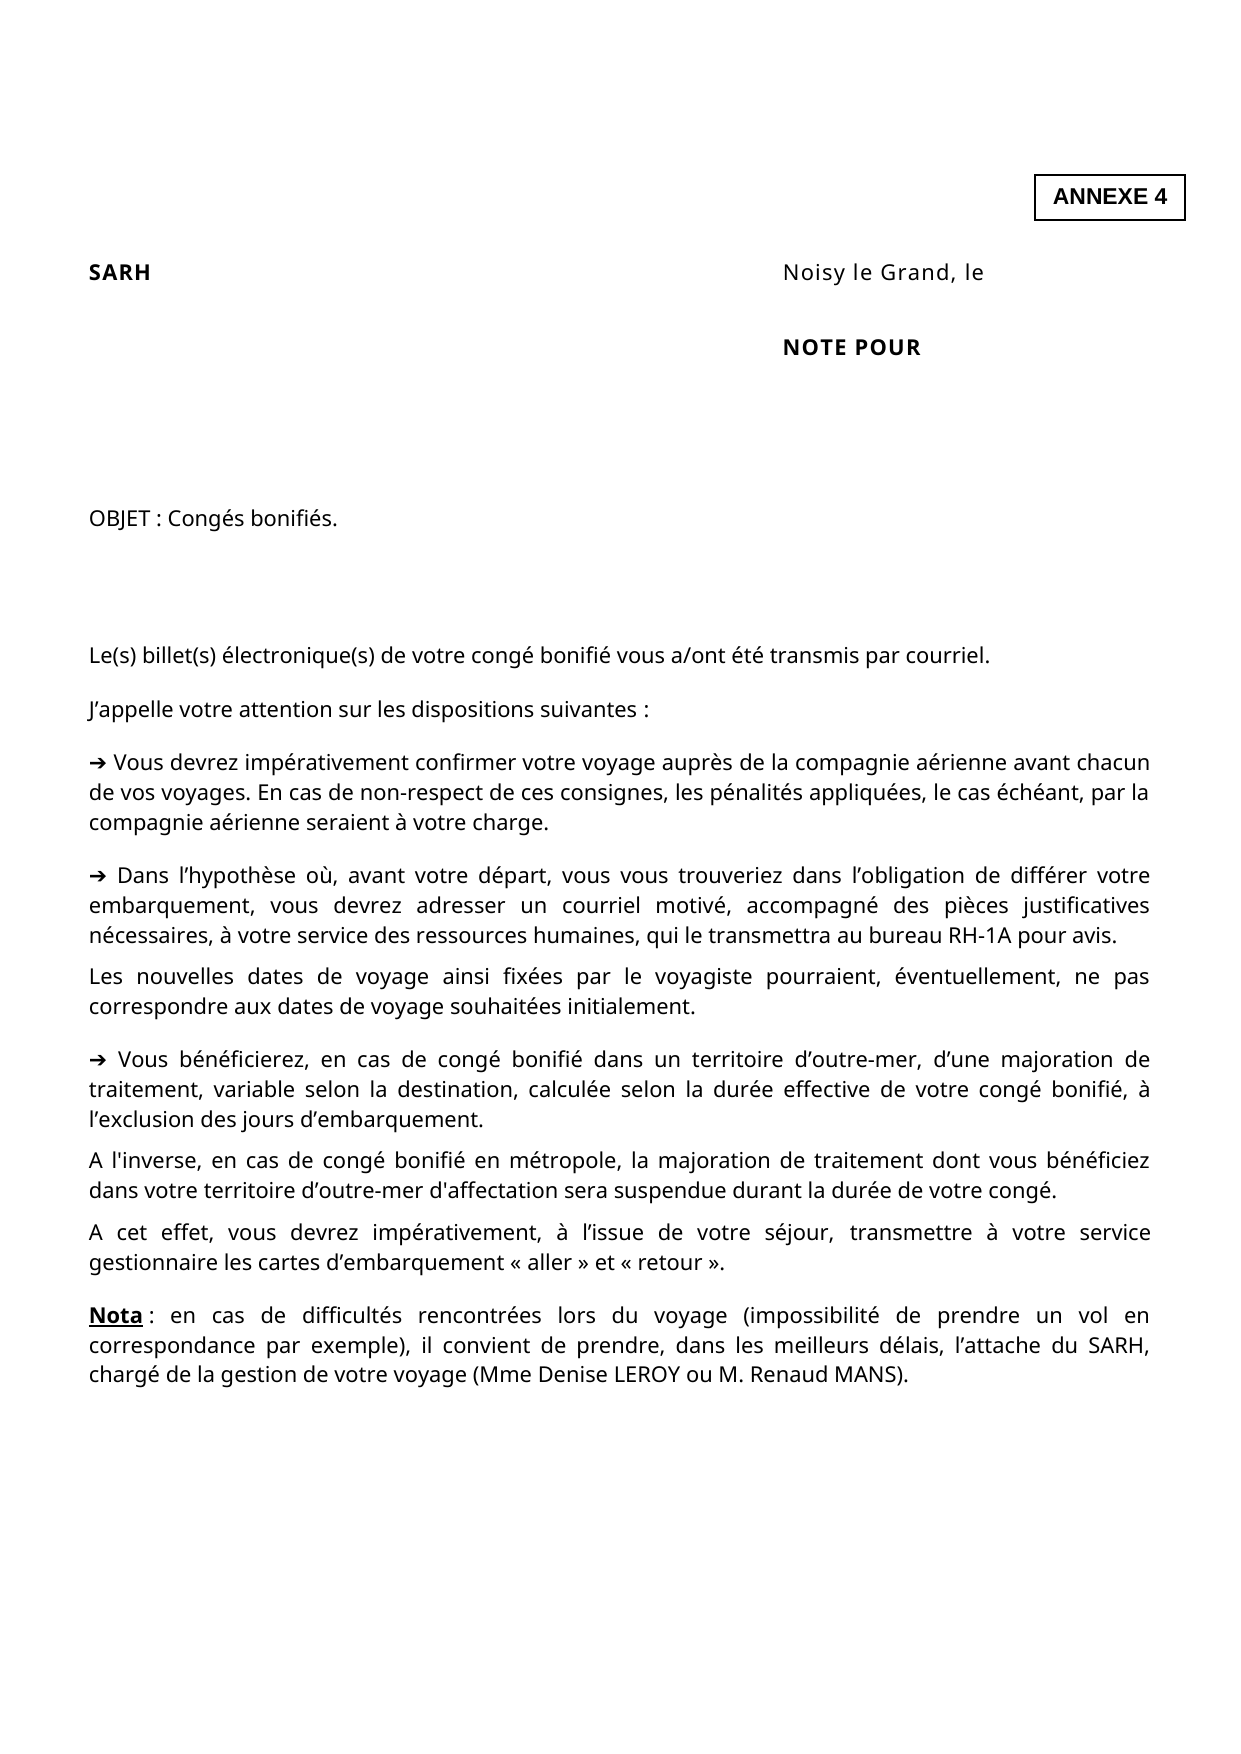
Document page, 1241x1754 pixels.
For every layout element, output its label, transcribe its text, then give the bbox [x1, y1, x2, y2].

text Nota : en cas de difficultés rencontrées lors du voyage (impossibilité de prendre un vol en correspondance par exemple), il convient de prendre, dans les meilleurs délais, l’attache du SARH, chargé de la gestion de votre voyage (Mme Denise LEROY ou M. Renaud MANS). [89, 1300, 1152, 1389]
table_cell [613, 503, 1144, 590]
list ➔ Dans l’hypothèse où, avant votre départ, vous vous trouveriez dans l’obligation de différer votre embarquement, vous devrez adresser un courriel motivé, accompagné des pièces justificatives nécessaires, à votre service des ressources humaines, qui le transmettra au bureau RH-1A pour avis. [89, 860, 1152, 949]
list A cet effet, vous devrez impérativement, à l’issue de votre séjour, transmettre à votre service gestionnaire les cartes d’embarquement « aller » et « retour ». [89, 1217, 1152, 1276]
list A l'inverse, en cas de congé bonifié en métropole, la majoration de traitement dont vous bénéficiez dans votre territoire d’outre-mer d'affectation sera suspendue durant la durée de votre congé. [89, 1145, 1152, 1205]
table_cell OBJET : Congés bonifiés. [81, 503, 613, 590]
list ➔ Vous devrez impérativement confirmer votre voyage auprès de la compagnie aérienne avant chacun de vos voyages. En cas de non-respect de ces consignes, les pénalités appliquées, le cas échéant, par la compagnie aérienne seraient à votre charge. [89, 747, 1152, 836]
table_header SARH [81, 257, 613, 503]
text Le(s) billet(s) électronique(s) de votre congé bonifié vous a/ont été transmis par courriel. [89, 640, 1152, 670]
list ➔ Vous bénéficierez, en cas de congé bonifié dans un territoire d’outre-mer, d’une majoration de traitement, variable selon la destination, calculée selon la durée effective de votre congé bonifié, à l’exclusion des jours d’embarquement. [89, 1044, 1152, 1134]
table_header Noisy le Grand, le NOTE POUR [613, 257, 1144, 503]
list Les nouvelles dates de voyage ainsi fixées par le voyagiste pourraient, éventuellement, ne pas correspondre aux dates de voyage souhaitées initialement. [89, 961, 1152, 1021]
text J’appelle votre attention sur les dispositions suivantes : [89, 694, 1152, 723]
